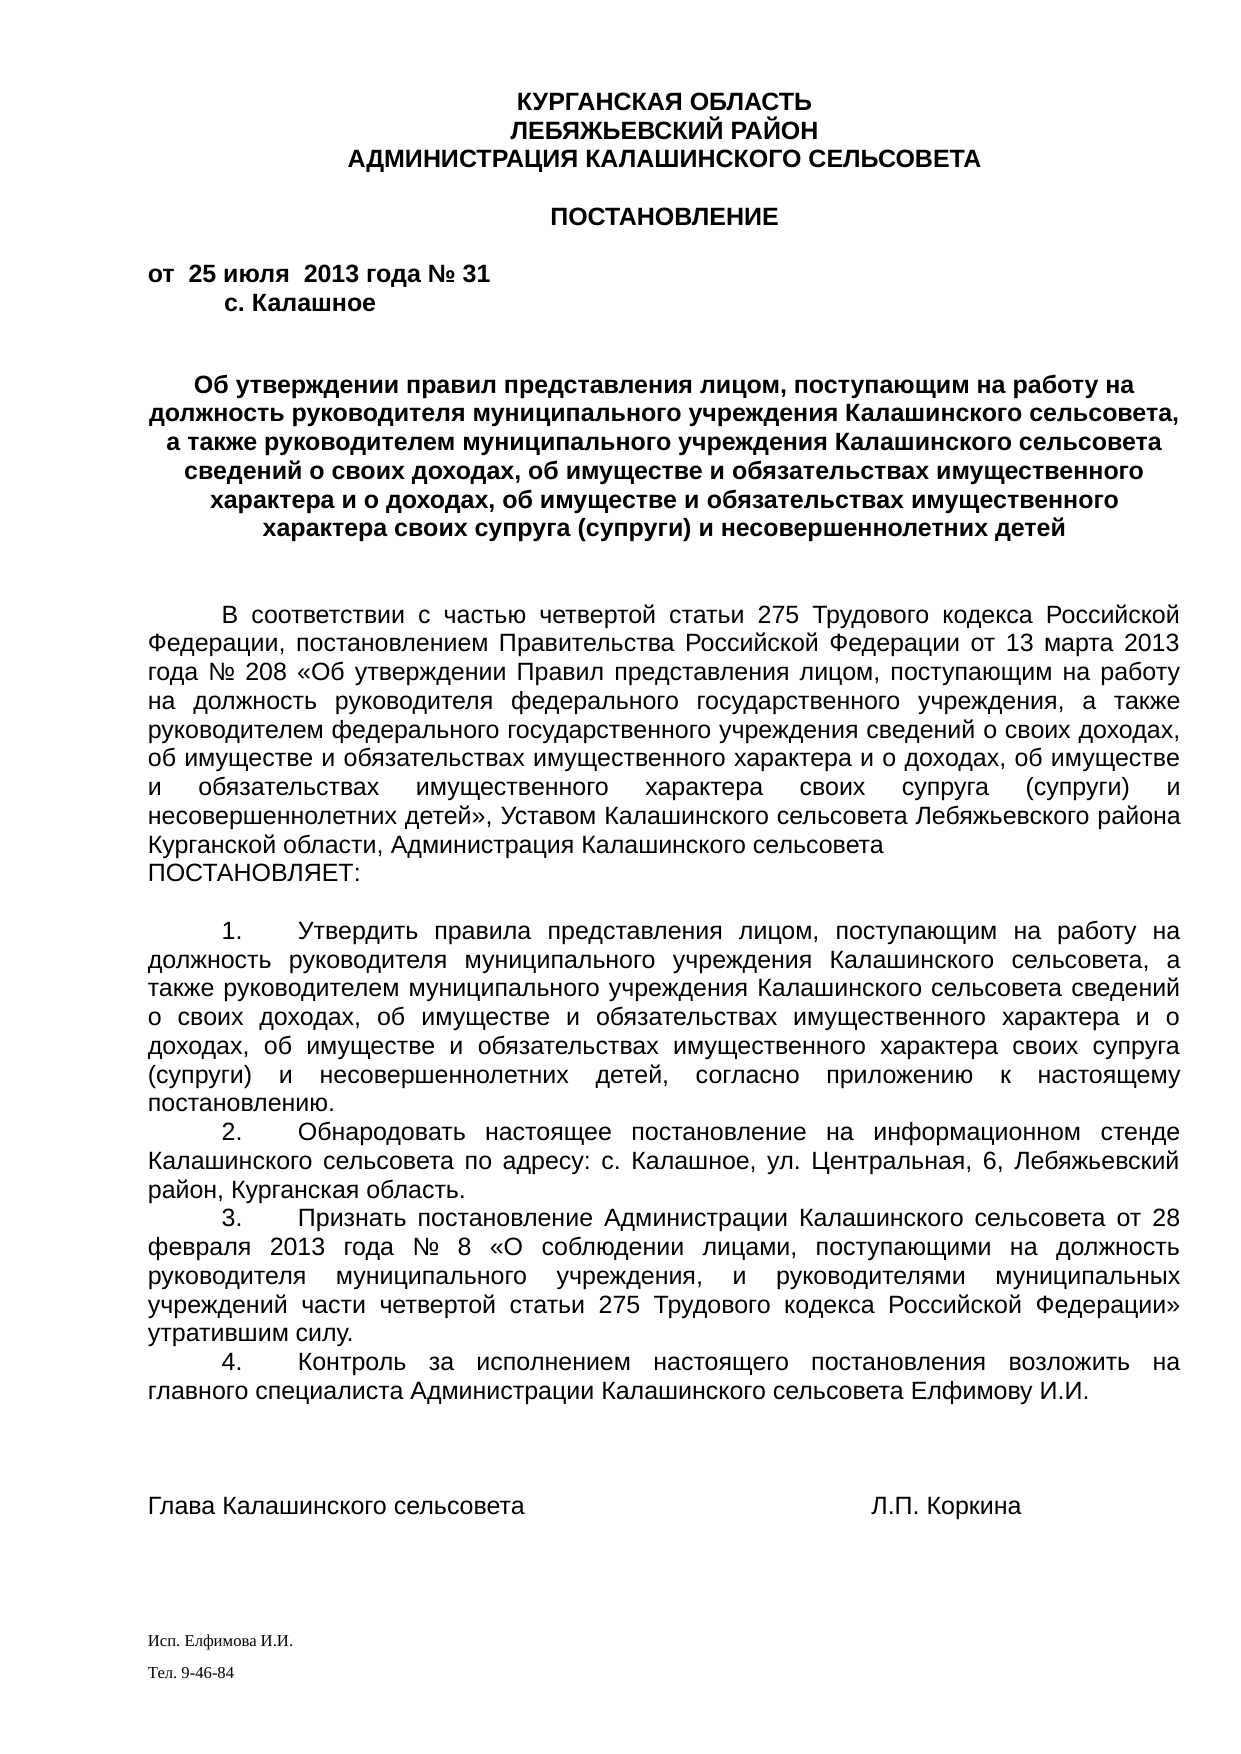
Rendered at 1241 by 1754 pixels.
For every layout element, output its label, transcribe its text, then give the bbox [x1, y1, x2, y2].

list Обнародовать настоящее постановление на информационном стенде Калашинского сельсовета по адресу: с. Калашное, ул. Центральная, 6, Лебяжьевский район, Курганская область. [148, 1117, 1181, 1203]
text ЛЕБЯЖЬЕВСКИЙ РАЙОН [148, 116, 1181, 144]
list Признать постановление Администрации Калашинского сельсовета от 28 февраля 2013 года № 8 «О соблюдении лицами, поступающими на должность руководителя муниципального учреждения, и руководителями муниципальных учреждений части четвертой статьи 275 Трудового кодекса Российской Федерации» утратившим силу. [148, 1203, 1181, 1347]
text В соответствии с частью четвертой статьи 275 Трудового кодекса Российской Федерации, постановлением Правительства Российской Федерации от 13 марта 2013 года № 208 «Об утверждении Правил представления лицом, поступающим на работу на должность руководителя федерального государственного учреждения, а также руководителем федерального государственного учреждения сведений о своих доходах, об имуществе и обязательствах имущественного характера и о доходах, об имуществе и обязательствах имущественного характера своих супруга (супруги) и несовершеннолетних детей», Уставом Калашинского сельсовета Лебяжьевского района Курганской области, Администрация Калашинского сельсовета [148, 599, 1181, 858]
list Контроль за исполнением настоящего постановления возложить на главного специалиста Администрации Калашинского сельсовета Елфимову И.И. [148, 1347, 1181, 1404]
title с. Калашное [148, 288, 1181, 317]
text Глава Калашинского сельсовета Л.П. Коркина [148, 1491, 1181, 1519]
list Утвердить правила представления лицом, поступающим на работу на должность руководителя муниципального учреждения Калашинского сельсовета, а также руководителем муниципального учреждения Калашинского сельсовета сведений о своих доходах, об имуществе и обязательствах имущественного характера и о доходах, об имуществе и обязательствах имущественного характера своих супруга (супруги) и несовершеннолетних детей, согласно приложению к настоящему постановлению. [148, 916, 1181, 1117]
text АДМИНИСТРАЦИЯ КАЛАШИНСКОГО СЕЛЬСОВЕТА [148, 144, 1181, 173]
text ПОСТАНОВЛЯЕТ: [148, 858, 1181, 887]
text Об утверждении правил представления лицом, поступающим на работу на должность руководителя муниципального учреждения Калашинского сельсовета, а также руководителем муниципального учреждения Калашинского сельсовета сведений о своих доходах, об имуществе и обязательствах имущественного характера и о доходах, об имуществе и обязательствах имущественного характера своих супруга (супруги) и несовершеннолетних детей [148, 369, 1181, 542]
text Исп. Елфимова И.И. [148, 1631, 1181, 1650]
title КУРГАНСКАЯ ОБЛАСТЬ [148, 87, 1181, 116]
title ПОСТАНОВЛЕНИЕ [148, 202, 1181, 231]
text Тел. 9-46-84 [148, 1662, 1181, 1682]
title от 25 июля 2013 года № 31 [148, 259, 1181, 288]
